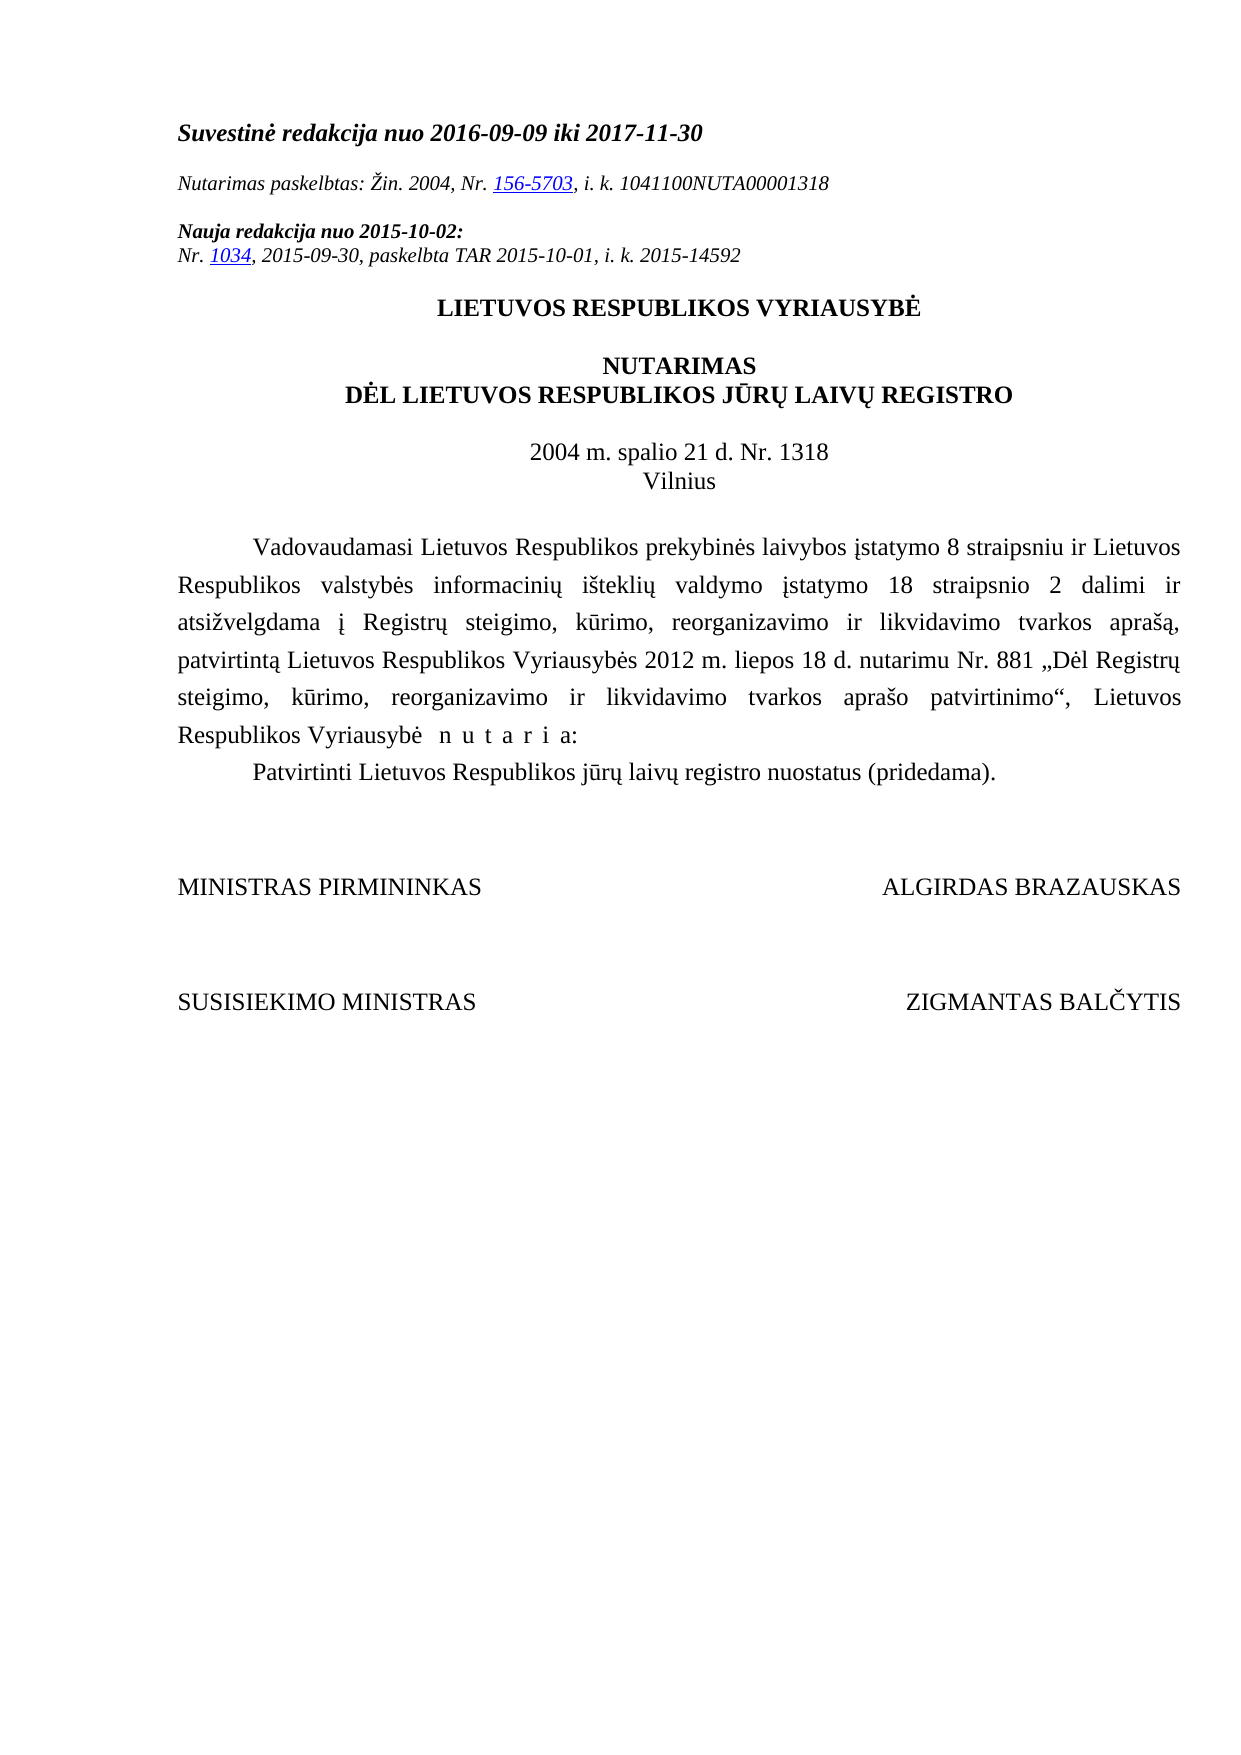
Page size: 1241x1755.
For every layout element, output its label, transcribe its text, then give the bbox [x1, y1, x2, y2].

text Suvestinė redakcija nuo 2016-09-09 iki 2017-11-30 [177, 118, 1181, 147]
text Vadovaudamasi Lietuvos Respublikos prekybinės laivybos įstatymo 8 straipsniu ir Lietuvos Respublikos valstybės informacinių išteklių valdymo įstatymo 18 straipsnio 2 dalimi ir atsižvelgdama į Registrų steigimo, kūrimo, reorganizavimo ir likvidavimo tvarkos aprašą, patvirtintą Lietuvos Respublikos Vyriausybės 2012 m. liepos 18 d. nutarimu Nr. 881 „Dėl Registrų steigimo, kūrimo, reorganizavimo ir likvidavimo tvarkos aprašo patvirtinimo“, Lietuvos Respublikos Vyriausybė nutaria: [177, 523, 1181, 748]
text Nr. 1034, 2015-09-30, paskelbta TAR 2015-10-01, i. k. 2015-14592 [177, 243, 1181, 267]
text Vilnius [177, 466, 1181, 495]
text DĖL LIETUVOS RESPUBLIKOS JŪRŲ LAIVŲ REGISTRO [177, 380, 1181, 408]
text Nutarimas paskelbtas: Žin. 2004, Nr. 156-5703, i. k. 1041100NUTA00001318 [177, 171, 1181, 195]
text Patvirtinti Lietuvos Respublikos jūrų laivų registro nuostatus (pridedama). [177, 748, 1181, 786]
text MINISTRAS PIRMININKAS ALGIRDAS BRAZAUSKAS [177, 872, 1181, 901]
text NUTARIMAS [177, 351, 1181, 380]
text 2004 m. spalio 21 d. Nr. 1318 [177, 437, 1181, 466]
text Nauja redakcija nuo 2015-10-02: [177, 219, 1181, 243]
text LIETUVOS RESPUBLIKOS VYRIAUSYBĖ [177, 293, 1181, 322]
text SUSISIEKIMO MINISTRAS ZIGMANTAS BALČYTIS [177, 987, 1181, 1016]
